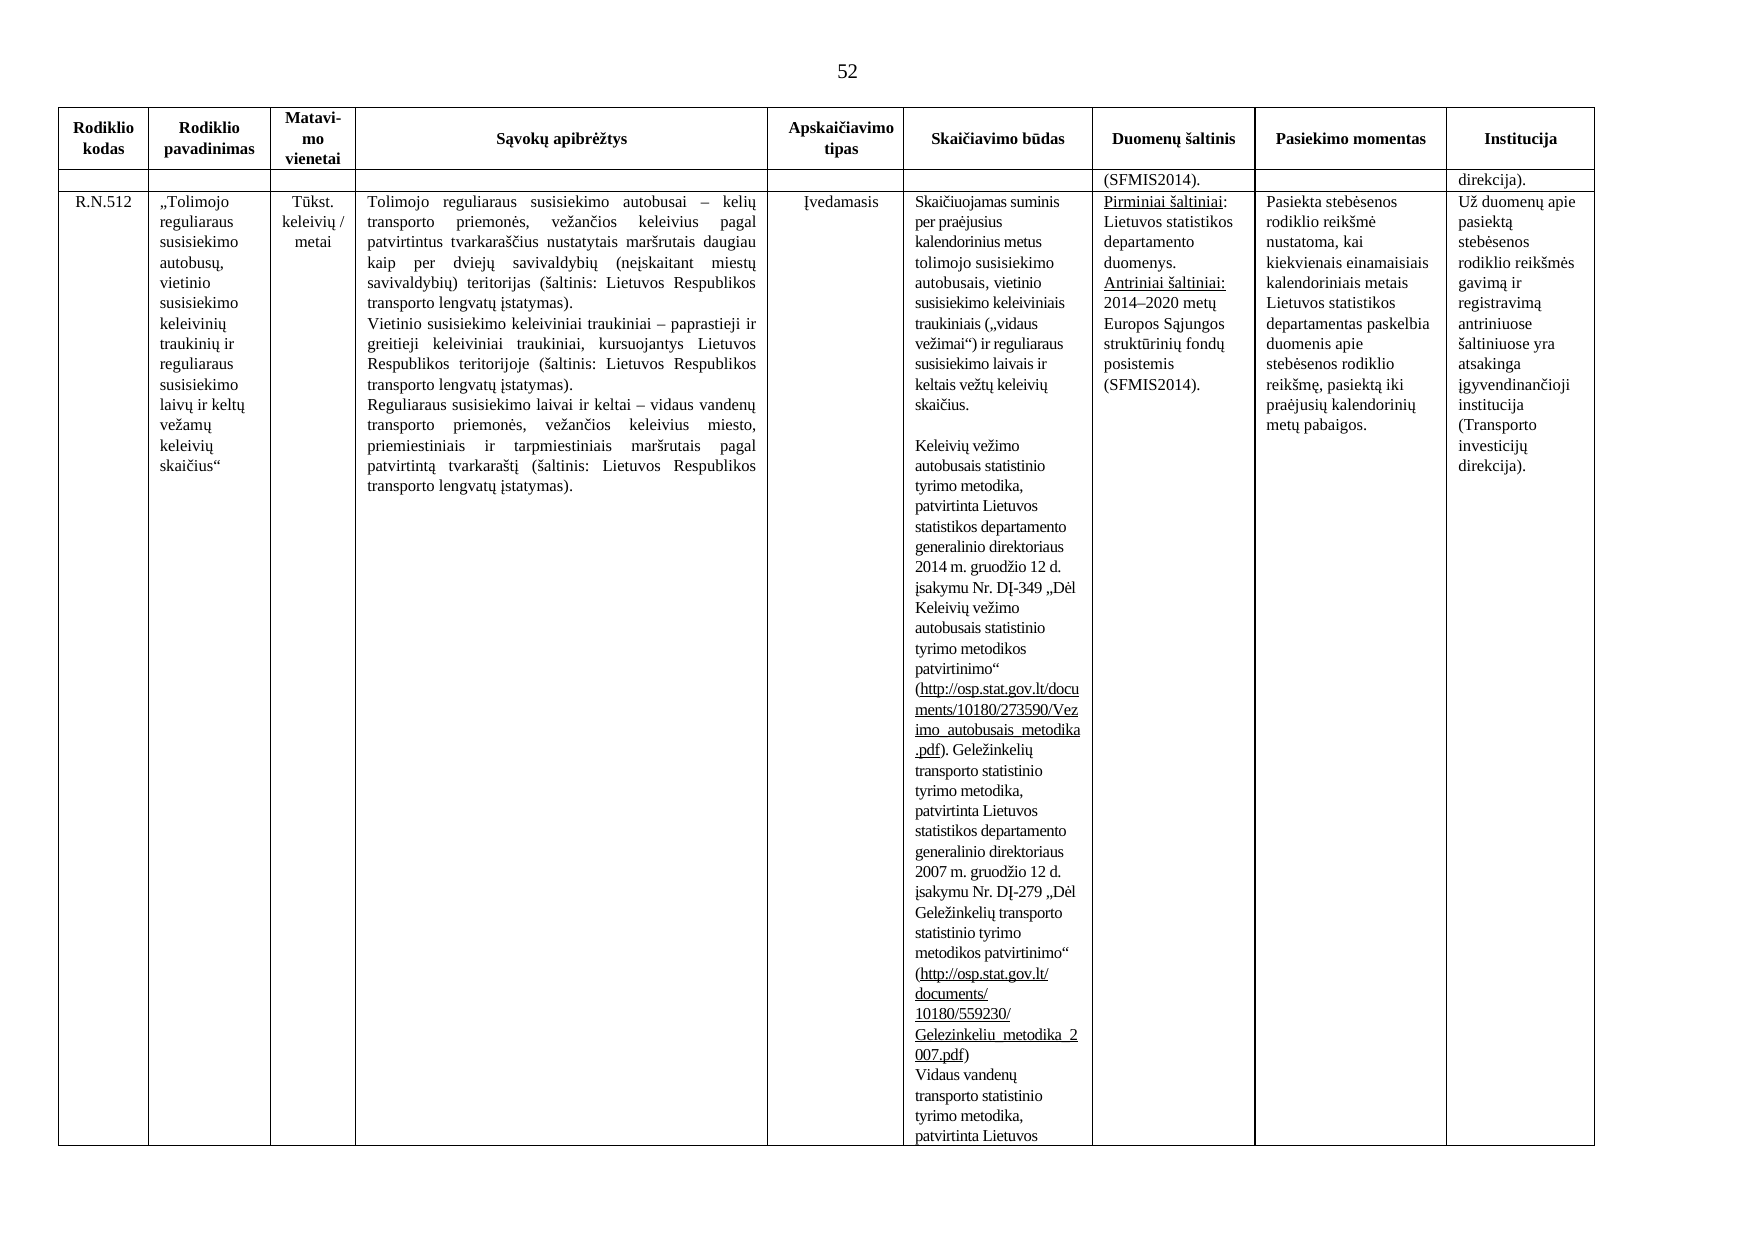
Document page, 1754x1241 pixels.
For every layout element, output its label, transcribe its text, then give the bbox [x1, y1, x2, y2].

table_cell „Tolimojo reguliaraus susisiekimo autobusų, vietinio susisiekimo keleivinių traukinių ir reguliaraus susisiekimo laivų ir keltų vežamų keleivių skaičius“ [149, 192, 270, 1145]
table_cell [768, 170, 903, 191]
table_header Skaičiavimo būdas [904, 108, 1092, 169]
table_cell (SFMIS2014). [1093, 170, 1254, 191]
table_cell [149, 170, 270, 191]
table_cell Už duomenų apie pasiektą stebėsenos rodiklio reikšmės gavimą ir registravimą antriniuose šaltiniuose yra atsakinga įgyvendinančioji institucija (Transporto investicijų direkcija). [1447, 192, 1594, 1145]
table_header Apskaičiavimo tipas [768, 108, 903, 169]
table_cell Pasiekta stebėsenos rodiklio reikšmė nustatoma, kai kiekvienais einamaisiais kalendoriniais metais Lietuvos statistikos departamentas paskelbia duomenis apie stebėsenos rodiklio reikšmę, pasiektą iki praėjusių kalendorinių metų pabaigos. [1256, 192, 1446, 1145]
table_cell Tolimojo reguliaraus susisiekimo autobusai – kelių transporto priemonės, vežančios keleivius pagal patvirtintus tvarkaraščius nustatytais maršrutais daugiau kaip per dviejų savivaldybių (neįskaitant miestų savivaldybių) teritorijas (šaltinis: Lietuvos Respublikos transporto lengvatų įstatymas). Vietinio susisiekimo keleiviniai traukiniai – paprastieji ir greitieji keleiviniai traukiniai, kursuojantys Lietuvos Respublikos teritorijoje (šaltinis: Lietuvos Respublikos transporto lengvatų įstatymas). Reguliaraus susisiekimo laivai ir keltai – vidaus vandenų transporto priemonės, vežančios keleivius miesto, priemiestiniais ir tarpmiestiniais maršrutais pagal patvirtintą tvarkaraštį (šaltinis: Lietuvos Respublikos transporto lengvatų įstatymas). [356, 192, 767, 1145]
table_header Pasiekimo momentas [1256, 108, 1446, 169]
table_cell [59, 170, 148, 191]
table_cell [1256, 170, 1446, 191]
table_header Duomenų šaltinis [1093, 108, 1254, 169]
table_header Rodiklio kodas [59, 108, 148, 169]
table_cell [271, 170, 355, 191]
table_cell Pirminiai šaltiniai: Lietuvos statistikos departamento duomenys. Antriniai šaltiniai: 2014–2020 metų Europos Sąjungos struktūrinių fondų posistemis (SFMIS2014). [1093, 192, 1254, 1145]
table_header Institucija [1447, 108, 1594, 169]
table_header Rodiklio pavadinimas [149, 108, 270, 169]
table_header Matavi-mo vienetai [271, 108, 355, 169]
table_cell R.N.512 [59, 192, 148, 1145]
table_header Sąvokų apibrėžtys [356, 108, 767, 169]
table_cell Įvedamasis [768, 192, 903, 1145]
table_cell direkcija). [1447, 170, 1594, 191]
table_cell [904, 170, 1092, 191]
table_cell Skaičiuojamas suminis per praėjusius kalendorinius metus tolimojo susisiekimo autobusais, vietinio susisiekimo keleiviniais traukiniais („vidaus vežimai“) ir reguliaraus susisiekimo laivais ir keltais vežtų keleivių skaičius. Keleivių vežimo autobusais statistinio tyrimo metodika, patvirtinta Lietuvos statistikos departamento generalinio direktoriaus 2014 m. gruodžio 12 d. įsakymu Nr. DĮ-349 „Dėl Keleivių vežimo autobusais statistinio tyrimo metodikos patvirtinimo“ (http://osp.stat.gov.lt/documents/10180/273590/Vezimo_autobusais_metodika.pdf). Geležinkelių transporto statistinio tyrimo metodika, patvirtinta Lietuvos statistikos departamento generalinio direktoriaus 2007 m. gruodžio 12 d. įsakymu Nr. DĮ-279 „Dėl Geležinkelių transporto statistinio tyrimo metodikos patvirtinimo“ (http://osp.stat.gov.lt/documents/10180/559230/Gelezinkeliu_metodika_2007.pdf) Vidaus vandenų transporto statistinio tyrimo metodika, patvirtinta Lietuvos [904, 192, 1092, 1145]
table_cell Tūkst. keleivių / metai [271, 192, 355, 1145]
